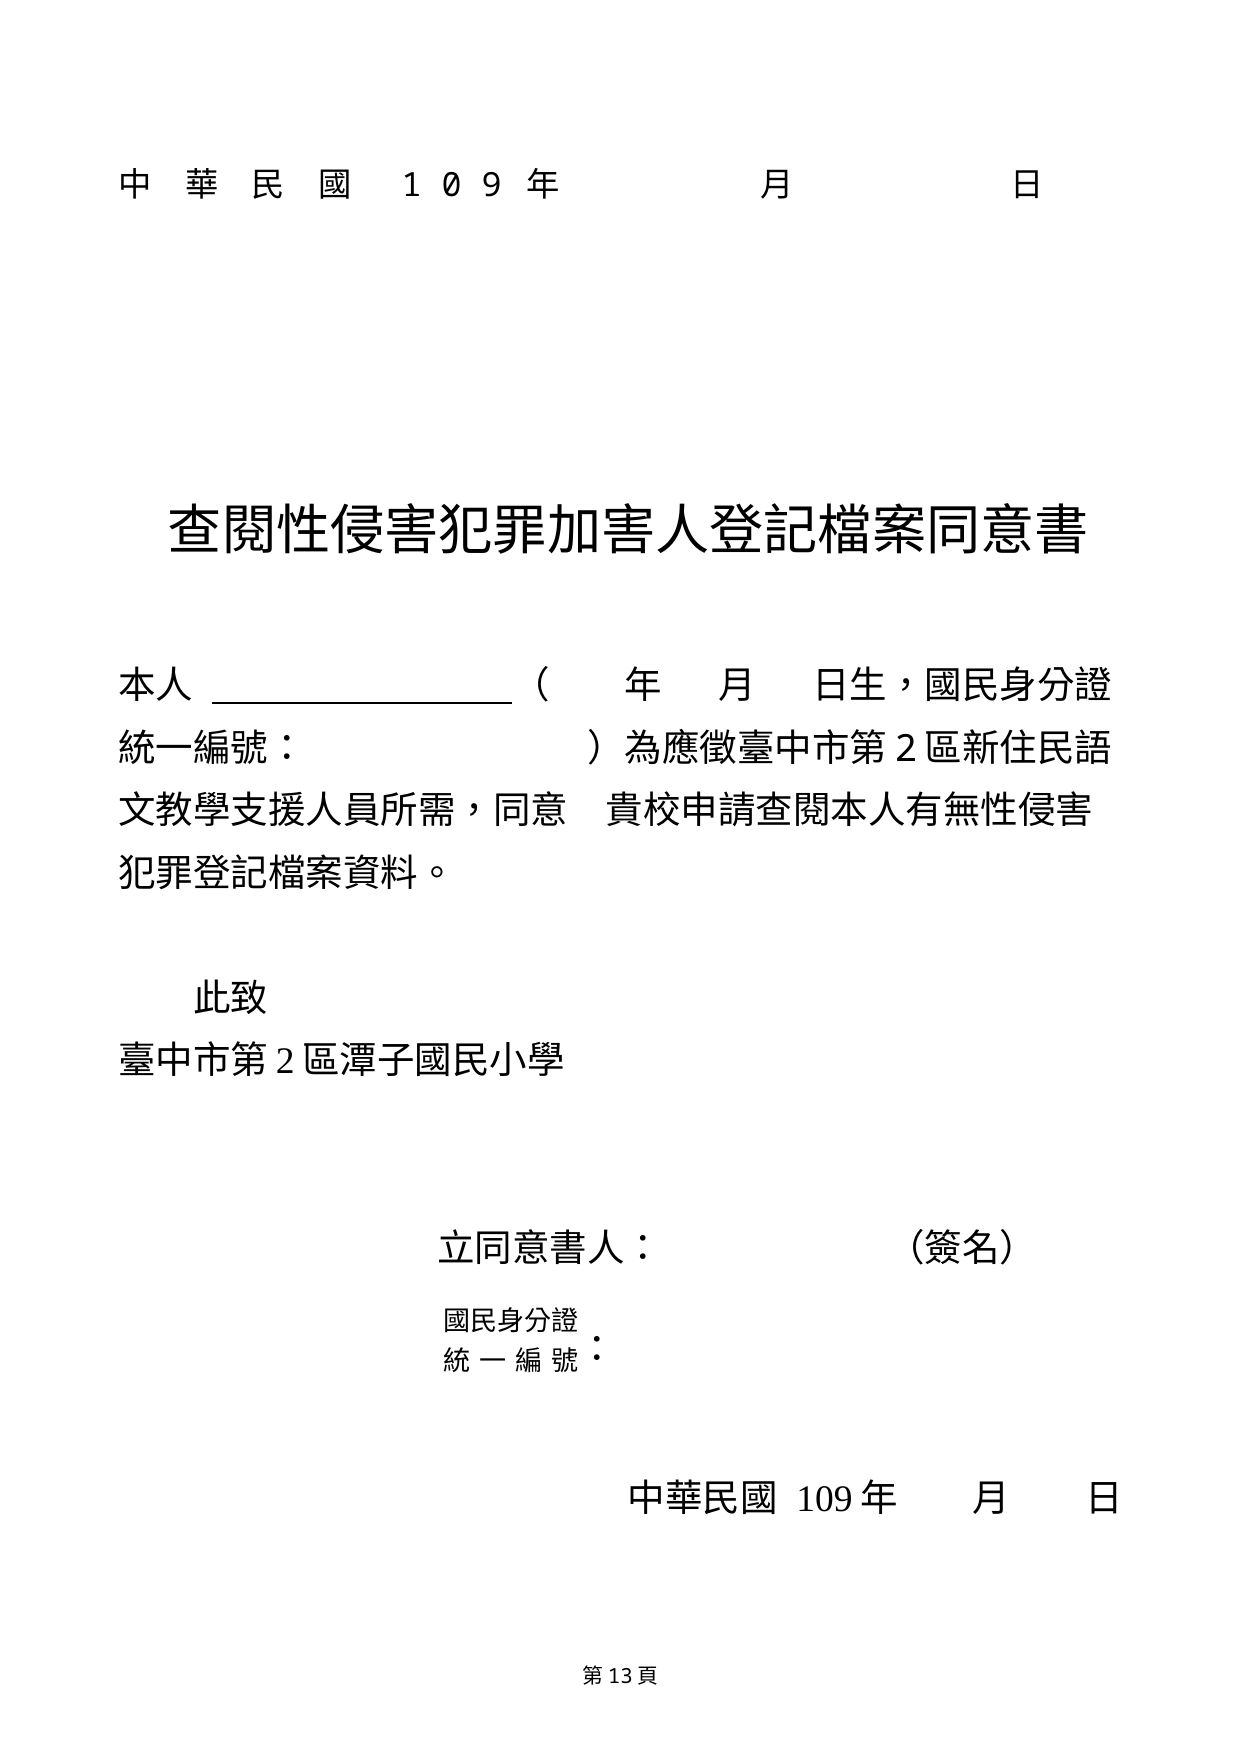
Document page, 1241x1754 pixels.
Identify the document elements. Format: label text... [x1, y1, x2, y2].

text 查閱性侵害犯罪加害人登記檔案同意書 [118, 453, 1138, 578]
text 立同意書人： （簽名） [118, 1203, 1122, 1266]
text 中華民國 109年 月 日 [118, 1453, 1122, 1516]
text 臺中市第2區潭子國民小學 [118, 1016, 1122, 1078]
text 本人 （ 年 月 日生，國民身分證統一編號： ）為應徵臺中市第2區新住民語文教學支援人員所需，同意 貴校申請查閱本人有無性侵害犯罪登記檔案資料。 [118, 641, 1122, 891]
text 國民身分證統一編號： [118, 1266, 1122, 1391]
text 此致 [118, 953, 1122, 1016]
text 中 華 民 國 1 0 9 年 月 日 [118, 141, 1122, 203]
